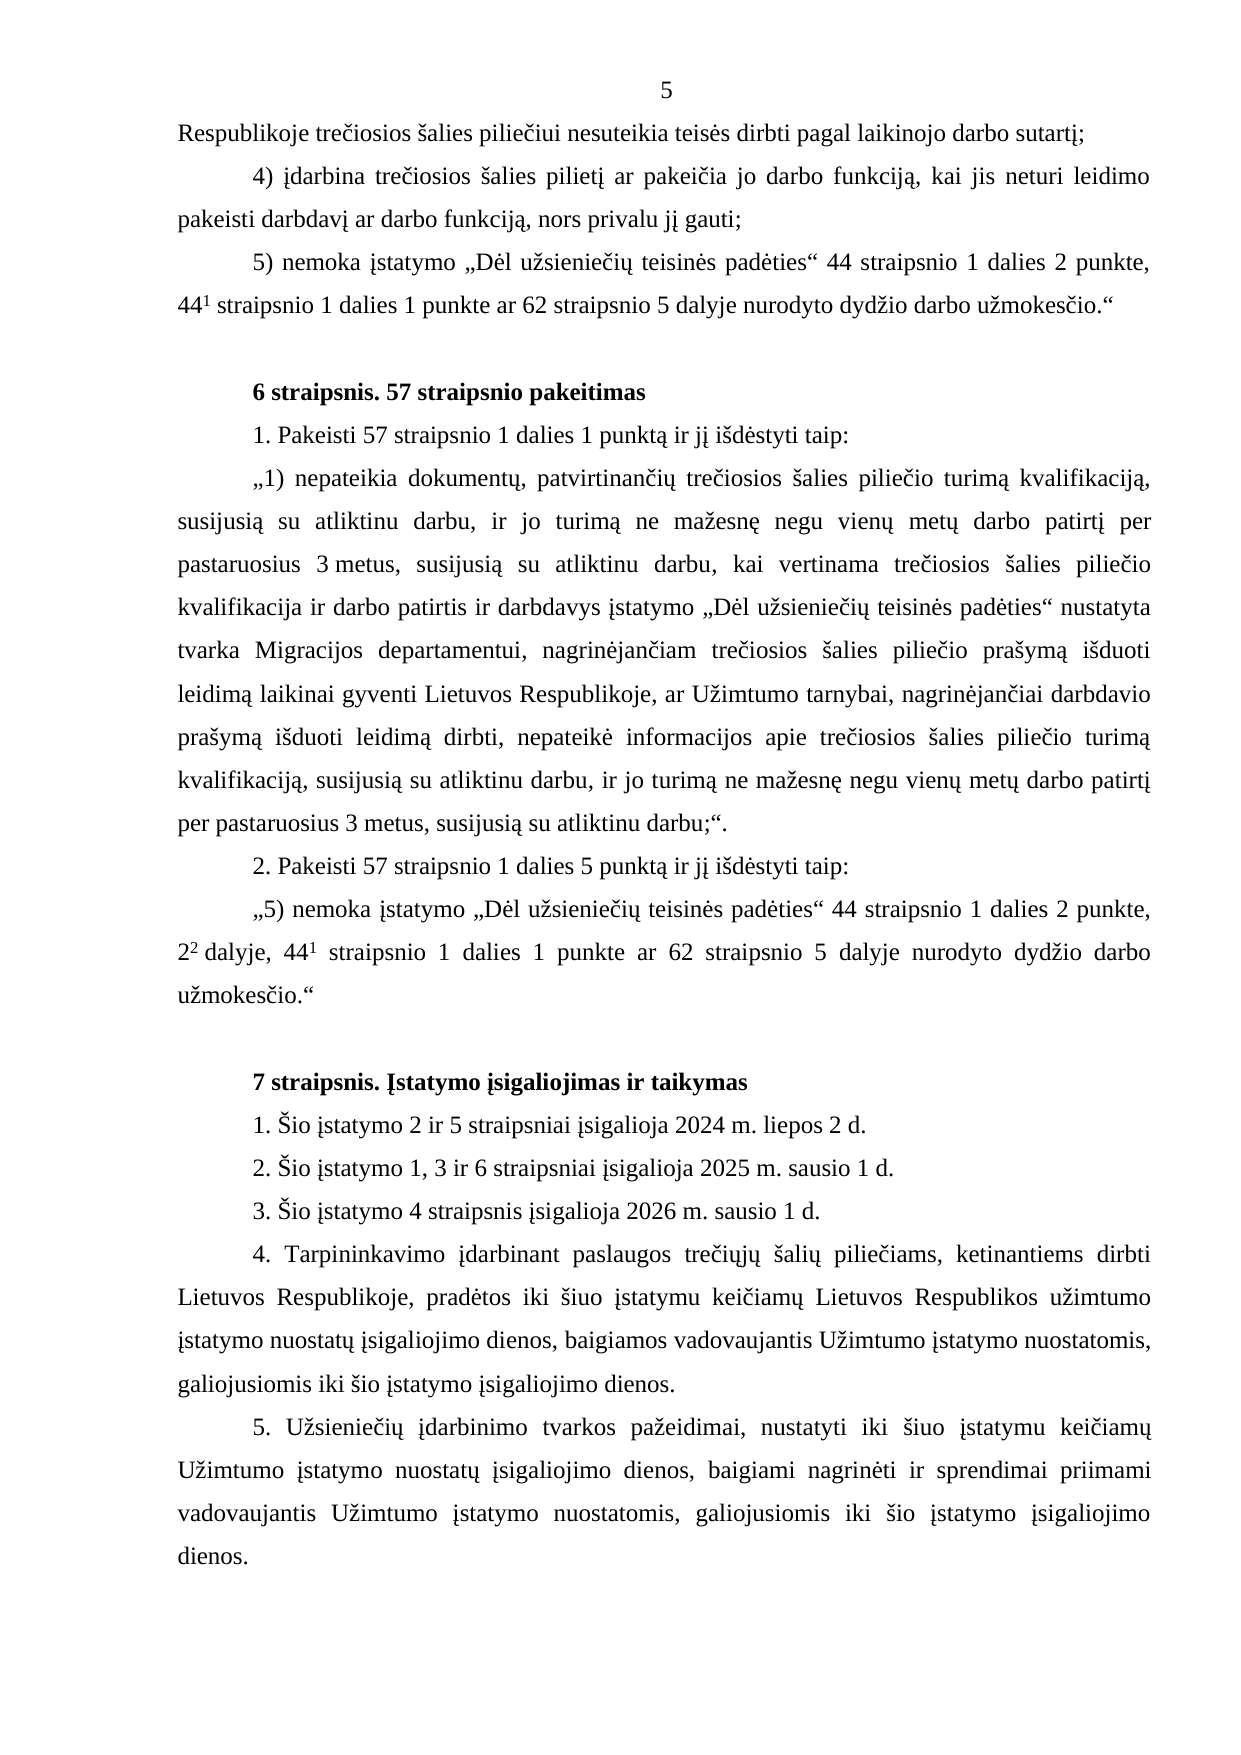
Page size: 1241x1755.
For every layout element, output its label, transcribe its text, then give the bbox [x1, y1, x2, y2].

text „1) nepateikia dokumentų, patvirtinančių trečiosios šalies piliečio turimą kvalifikaciją, susijusią su atliktinu darbu, ir jo turimą ne mažesnę negu vienų metų darbo patirtį per pastaruosius 3 metus, susijusią su atliktinu darbu, kai vertinama trečiosios šalies piliečio kvalifikacija ir darbo patirtis ir darbdavys įstatymo „Dėl užsieniečių teisinės padėties“ nustatyta tvarka Migracijos departamentui, nagrinėjančiam trečiosios šalies piliečio prašymą išduoti leidimą laikinai gyventi Lietuvos Respublikoje, ar Užimtumo tarnybai, nagrinėjančiai darbdavio prašymą išduoti leidimą dirbti, nepateikė informacijos apie trečiosios šalies piliečio turimą kvalifikaciją, susijusią su atliktinu darbu, ir jo turimą ne mažesnę negu vienų metų darbo patirtį per pastaruosius 3 metus, susijusią su atliktinu darbu;“. [177, 463, 1152, 837]
text 1. Šio įstatymo 2 ir 5 straipsniai įsigalioja 2024 m. liepos 2 d. [177, 1110, 1152, 1139]
text 2. Pakeisti 57 straipsnio 1 dalies 5 punktą ir jį išdėstyti taip: [177, 851, 1152, 880]
text Respublikoje trečiosios šalies piliečiui nesuteikia teisės dirbti pagal laikinojo darbo sutartį; [177, 118, 1152, 147]
text 4) įdarbina trečiosios šalies pilietį ar pakeičia jo darbo funkciją, kai jis neturi leidimo pakeisti darbdavį ar darbo funkciją, nors privalu jį gauti; [177, 161, 1152, 233]
text „5) nemoka įstatymo „Dėl užsieniečių teisinės padėties“ 44 straipsnio 1 dalies 2 punkte, 22 dalyje, 441 straipsnio 1 dalies 1 punkte ar 62 straipsnio 5 dalyje nurodyto dydžio darbo užmokesčio.“ [177, 894, 1152, 1009]
text 4. Tarpininkavimo įdarbinant paslaugos trečiųjų šalių piliečiams, ketinantiems dirbti Lietuvos Respublikoje, pradėtos iki šiuo įstatymu keičiamų Lietuvos Respublikos užimtumo įstatymo nuostatų įsigaliojimo dienos, baigiamos vadovaujantis Užimtumo įstatymo nuostatomis, galiojusiomis iki šio įstatymo įsigaliojimo dienos. [177, 1239, 1152, 1397]
text 3. Šio įstatymo 4 straipsnis įsigalioja 2026 m. sausio 1 d. [177, 1196, 1152, 1225]
text 5) nemoka įstatymo „Dėl užsieniečių teisinės padėties“ 44 straipsnio 1 dalies 2 punkte, 441 straipsnio 1 dalies 1 punkte ar 62 straipsnio 5 dalyje nurodyto dydžio darbo užmokesčio.“ [177, 247, 1152, 319]
text 2. Šio įstatymo 1, 3 ir 6 straipsniai įsigalioja 2025 m. sausio 1 d. [177, 1153, 1152, 1182]
text 7 straipsnis. Įstatymo įsigaliojimas ir taikymas [177, 1067, 1152, 1096]
text 6 straipsnis. 57 straipsnio pakeitimas [177, 377, 1152, 406]
text 5. Užsieniečių įdarbinimo tvarkos pažeidimai, nustatyti iki šiuo įstatymu keičiamų Užimtumo įstatymo nuostatų įsigaliojimo dienos, baigiami nagrinėti ir sprendimai priimami vadovaujantis Užimtumo įstatymo nuostatomis, galiojusiomis iki šio įstatymo įsigaliojimo dienos. [177, 1412, 1152, 1570]
text 1. Pakeisti 57 straipsnio 1 dalies 1 punktą ir jį išdėstyti taip: [177, 420, 1152, 449]
